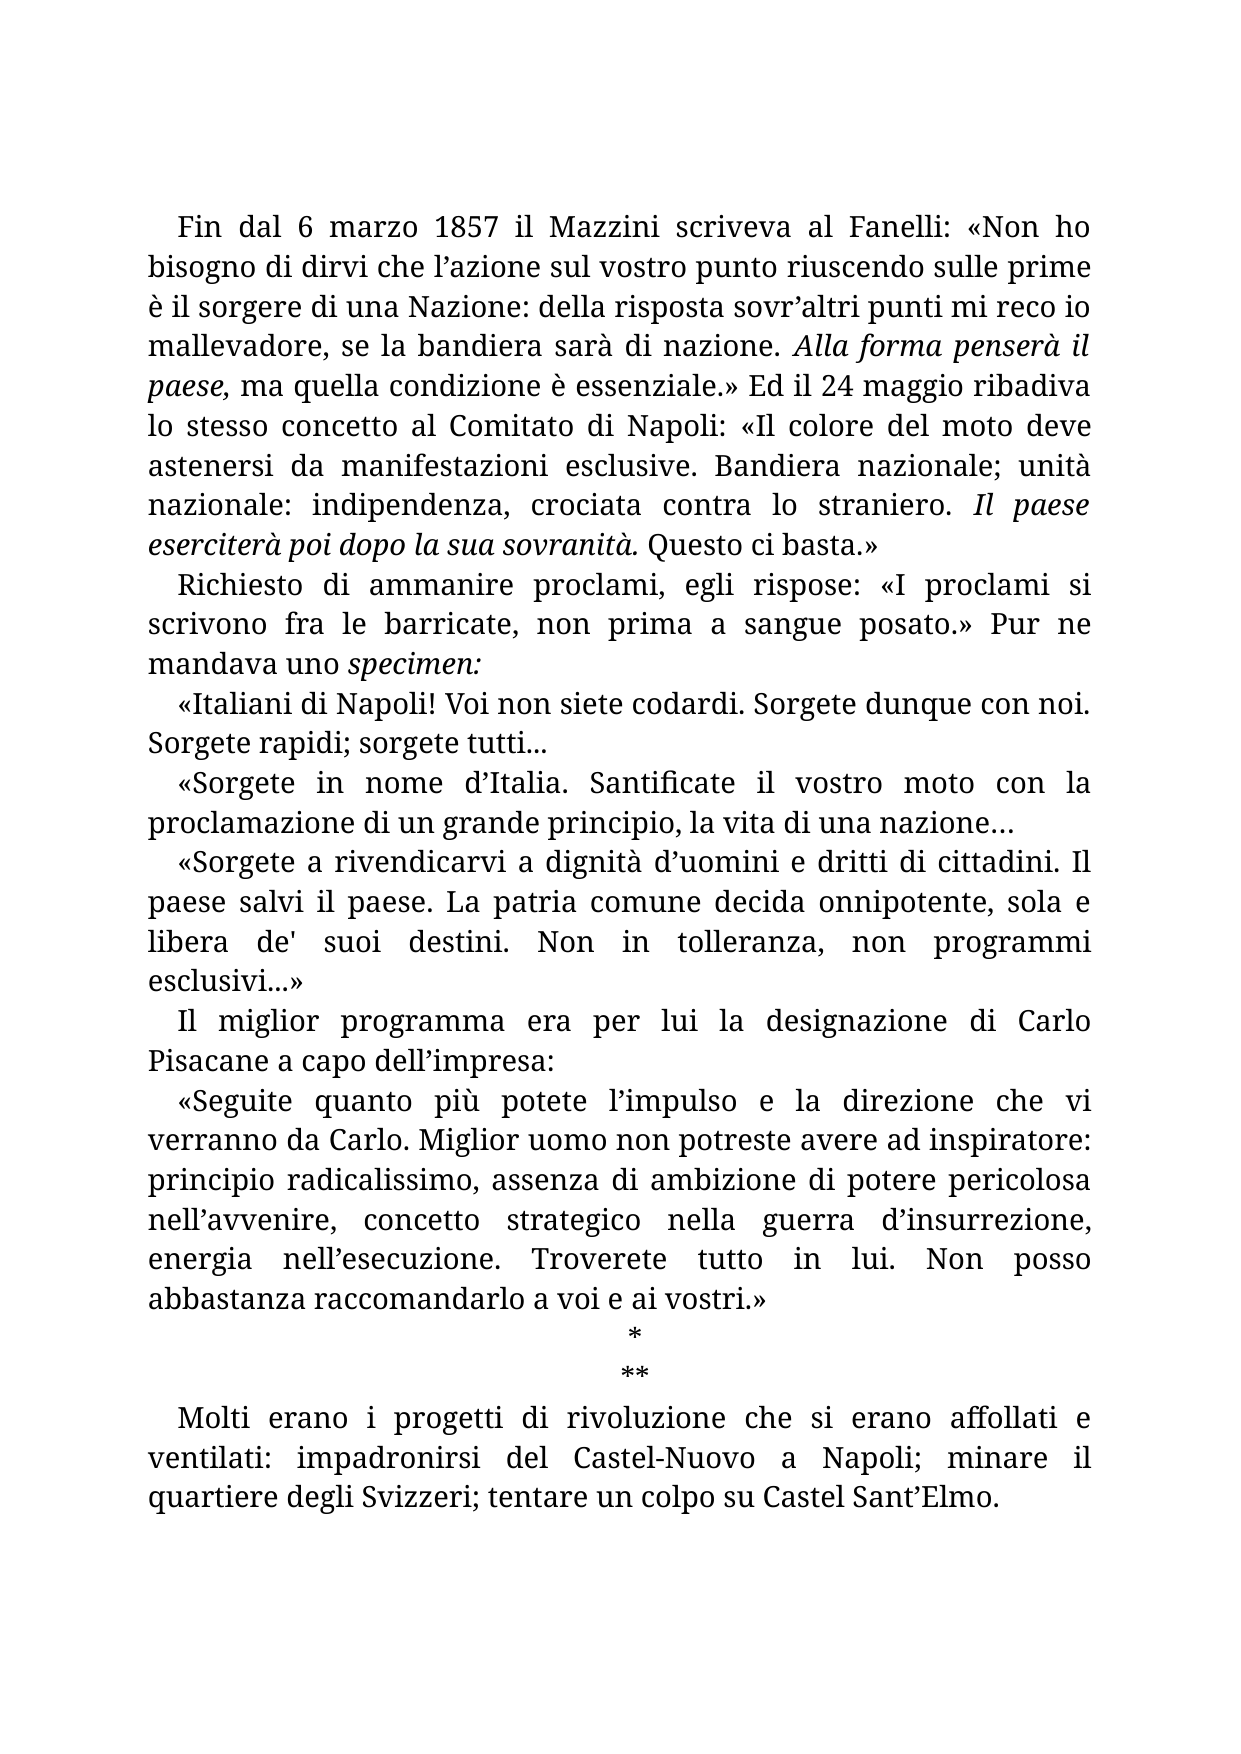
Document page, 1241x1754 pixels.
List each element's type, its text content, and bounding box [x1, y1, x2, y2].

text «Seguite quanto più potete l’impulso e la direzione che vi verranno da Carlo. Miglior uomo non potreste avere ad inspiratore: principio radicalissimo, assenza di ambizione di potere pericolosa nell’avvenire, concetto strategico nella guerra d’insurrezione, energia nell’esecuzione. Troverete tutto in lui. Non posso abbastanza raccomandarlo a voi e ai vostri.» [148, 1080, 1093, 1318]
text Richiesto di ammanire proclami, egli rispose: «I proclami si scrivono fra le barricate, non prima a sangue posato.» Pur ne mandava uno specimen: [148, 564, 1093, 683]
text «Italiani di Napoli! Voi non siete codardi. Sorgete dunque con noi. Sorgete rapidi; sorgete tutti... [148, 683, 1093, 762]
text Molti erano i progetti di rivoluzione che si erano affollati e ventilati: impadronirsi del Castel-Nuovo a Napoli; minare il quartiere degli Svizzeri; tentare un colpo su Castel Sant’Elmo. [148, 1397, 1093, 1516]
text Fin dal 6 marzo 1857 il Mazzini scriveva al Fanelli: «Non ho bisogno di dirvi che l’azione sul vostro punto riuscendo sulle prime è il sorgere di una Nazione: della risposta sovr’altri punti mi reco io mallevadore, se la bandiera sarà di nazione. Alla forma penserà il paese, ma quella condizione è essenziale.» Ed il 24 maggio ribadiva lo stesso concetto al Comitato di Napoli: «Il colore del moto deve astenersi da manifestazioni esclusive. Bandiera nazionale; unità nazionale: indipendenza, crociata contra lo straniero. Il paese eserciterà poi dopo la sua sovranità. Questo ci basta.» [148, 207, 1093, 564]
text Il miglior programma era per lui la designazione di Carlo Pisacane a capo dell’impresa: [148, 1000, 1093, 1080]
text ** [148, 1358, 1093, 1397]
text «Sorgete in nome d’Italia. Santificate il vostro moto con la proclamazione di un grande principio, la vita di una nazione… [148, 762, 1093, 842]
text «Sorgete a rivendicarvi a dignità d’uomini e dritti di cittadini. Il paese salvi il paese. La patria comune decida onnipotente, sola e libera de' suoi destini. Non in tolleranza, non programmi esclusivi...» [148, 842, 1093, 1000]
text * [148, 1318, 1093, 1358]
